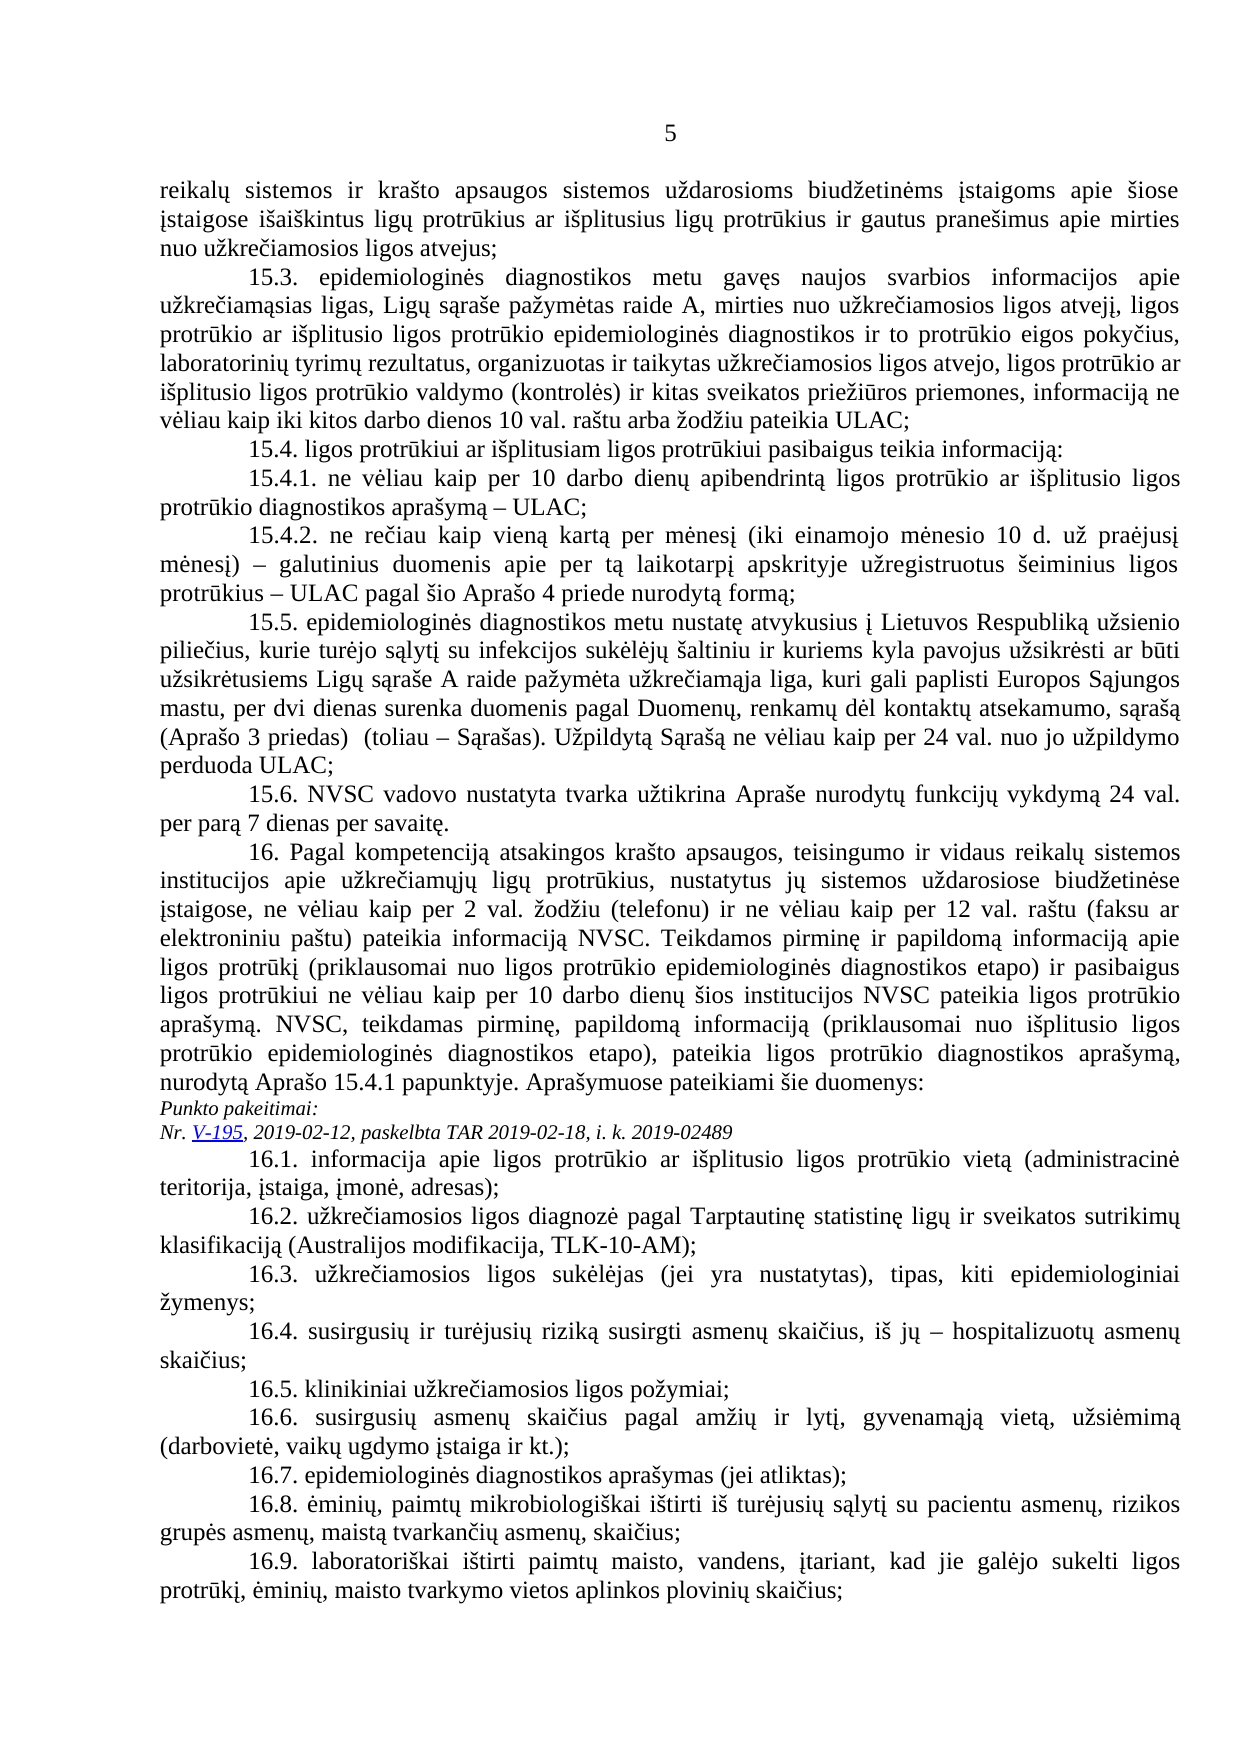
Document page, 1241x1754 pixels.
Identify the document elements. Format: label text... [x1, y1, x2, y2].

text 16.2. užkrečiamosios ligos diagnozė pagal Tarptautinę statistinę ligų ir sveikatos sutrikimų klasifikaciją (Australijos modifikacija, TLK-10-AM); [159, 1201, 1181, 1259]
text 16.5. klinikiniai užkrečiamosios ligos požymiai; [159, 1374, 1181, 1402]
text 15.4.1. ne vėliau kaip per 10 darbo dienų apibendrintą ligos protrūkio ar išplitusio ligos protrūkio diagnostikos aprašymą – ULAC; [159, 463, 1181, 521]
text 15.4.2. ne rečiau kaip vieną kartą per mėnesį (iki einamojo mėnesio 10 d. už praėjusį mėnesį) – galutinius duomenis apie per tą laikotarpį apskrityje užregistruotus šeiminius ligos protrūkius – ULAC pagal šio Aprašo 4 priede nurodytą formą; [159, 521, 1181, 607]
text reikalų sistemos ir krašto apsaugos sistemos uždarosioms biudžetinėms įstaigoms apie šiose įstaigose išaiškintus ligų protrūkius ar išplitusius ligų protrūkius ir gautus pranešimus apie mirties nuo užkrečiamosios ligos atvejus; [159, 176, 1181, 262]
text 16.6. susirgusių asmenų skaičius pagal amžių ir lytį, gyvenamąją vietą, užsiėmimą (darbovietė, vaikų ugdymo įstaiga ir kt.); [159, 1402, 1181, 1460]
text Nr. V-195, 2019-02-12, paskelbta TAR 2019-02-18, i. k. 2019-02489 [159, 1120, 1181, 1144]
text Punkto pakeitimai: [159, 1096, 1181, 1120]
text 15.6. NVSC vadovo nustatyta tvarka užtikrina Apraše nurodytų funkcijų vykdymą 24 val. per parą 7 dienas per savaitę. [159, 779, 1181, 837]
text 15.5. epidemiologinės diagnostikos metu nustatę atvykusius į Lietuvos Respubliką užsienio piliečius, kurie turėjo sąlytį su infekcijos sukėlėjų šaltiniu ir kuriems kyla pavojus užsikrėsti ar būti užsikrėtusiems Ligų sąraše A raide pažymėta užkrečiamąja liga, kuri gali paplisti Europos Sąjungos mastu, per dvi dienas surenka duomenis pagal Duomenų, renkamų dėl kontaktų atsekamumo, sąrašą (Aprašo 3 priedas) (toliau – Sąrašas). Užpildytą Sąrašą ne vėliau kaip per 24 val. nuo jo užpildymo perduoda ULAC; [159, 607, 1181, 779]
text 16.8. ėminių, paimtų mikrobiologiškai ištirti iš turėjusių sąlytį su pacientu asmenų, rizikos grupės asmenų, maistą tvarkančių asmenų, skaičius; [159, 1489, 1181, 1546]
text 16.7. epidemiologinės diagnostikos aprašymas (jei atliktas); [159, 1460, 1181, 1489]
text 16.3. užkrečiamosios ligos sukėlėjas (jei yra nustatytas), tipas, kiti epidemiologiniai žymenys; [159, 1259, 1181, 1316]
text 15.4. ligos protrūkiui ar išplitusiam ligos protrūkiui pasibaigus teikia informaciją: [159, 434, 1181, 463]
text 16.4. susirgusių ir turėjusių riziką susirgti asmenų skaičius, iš jų – hospitalizuotų asmenų skaičius; [159, 1316, 1181, 1374]
text 16.1. informacija apie ligos protrūkio ar išplitusio ligos protrūkio vietą (administracinė teritorija, įstaiga, įmonė, adresas); [159, 1144, 1181, 1201]
text 16. Pagal kompetenciją atsakingos krašto apsaugos, teisingumo ir vidaus reikalų sistemos institucijos apie užkrečiamųjų ligų protrūkius, nustatytus jų sistemos uždarosiose biudžetinėse įstaigose, ne vėliau kaip per 2 val. žodžiu (telefonu) ir ne vėliau kaip per 12 val. raštu (faksu ar elektroniniu paštu) pateikia informaciją NVSC. Teikdamos pirminę ir papildomą informaciją apie ligos protrūkį (priklausomai nuo ligos protrūkio epidemiologinės diagnostikos etapo) ir pasibaigus ligos protrūkiui ne vėliau kaip per 10 darbo dienų šios institucijos NVSC pateikia ligos protrūkio aprašymą. NVSC, teikdamas pirminę, papildomą informaciją (priklausomai nuo išplitusio ligos protrūkio epidemiologinės diagnostikos etapo), pateikia ligos protrūkio diagnostikos aprašymą, nurodytą Aprašo 15.4.1 papunktyje. Aprašymuose pateikiami šie duomenys: [159, 837, 1181, 1096]
text 16.9. laboratoriškai ištirti paimtų maisto, vandens, įtariant, kad jie galėjo sukelti ligos protrūkį, ėminių, maisto tvarkymo vietos aplinkos plovinių skaičius; [159, 1546, 1181, 1604]
text 15.3. epidemiologinės diagnostikos metu gavęs naujos svarbios informacijos apie užkrečiamąsias ligas, Ligų sąraše pažymėtas raide A, mirties nuo užkrečiamosios ligos atvejį, ligos protrūkio ar išplitusio ligos protrūkio epidemiologinės diagnostikos ir to protrūkio eigos pokyčius, laboratorinių tyrimų rezultatus, organizuotas ir taikytas užkrečiamosios ligos atvejo, ligos protrūkio ar išplitusio ligos protrūkio valdymo (kontrolės) ir kitas sveikatos priežiūros priemones, informaciją ne vėliau kaip iki kitos darbo dienos 10 val. raštu arba žodžiu pateikia ULAC; [159, 262, 1181, 434]
